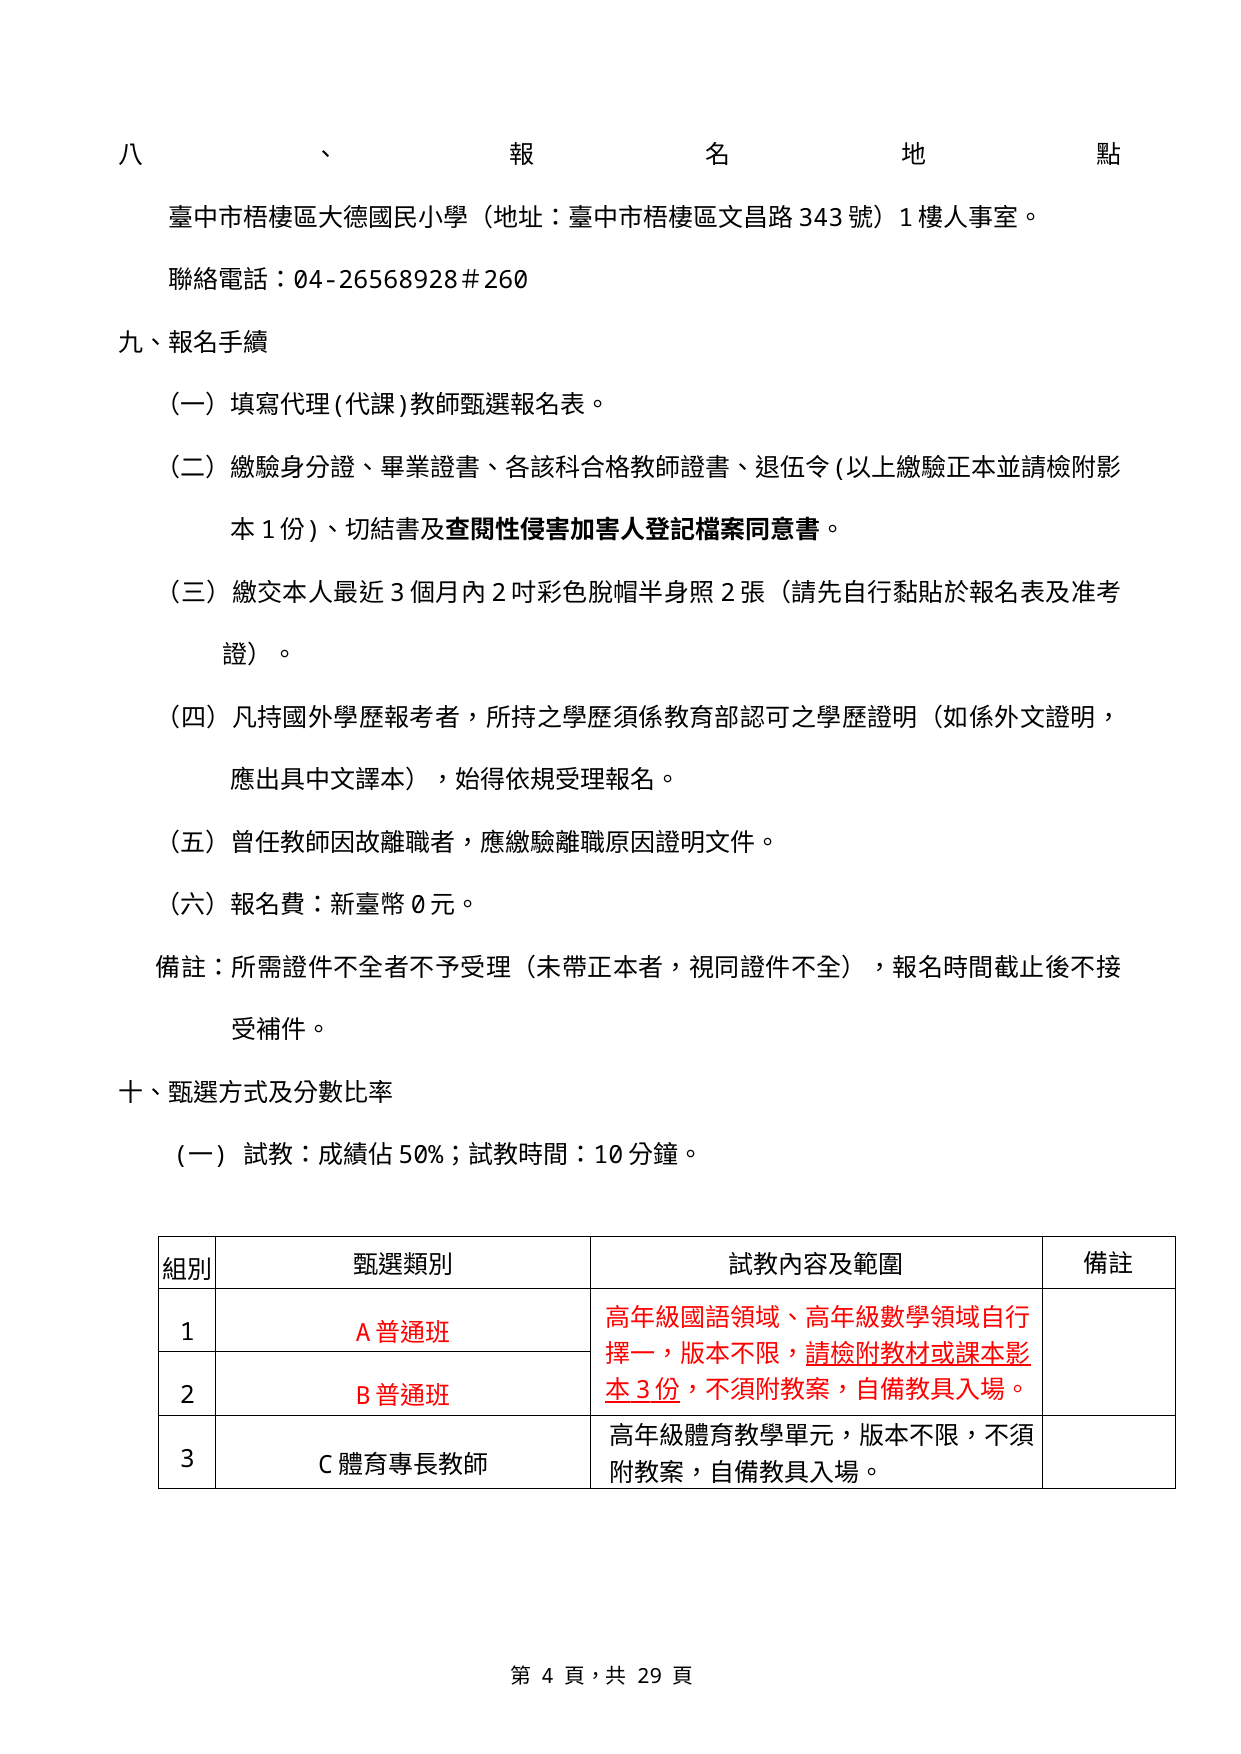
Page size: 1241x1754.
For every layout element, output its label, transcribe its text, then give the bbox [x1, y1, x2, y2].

table_cell [1043, 1289, 1175, 1415]
text (一) 試教：成績佔50%；試教時間：10分鐘。 [143, 1111, 1122, 1173]
table_cell 2 [159, 1352, 215, 1415]
table_cell B普通班 [216, 1352, 590, 1415]
table_cell C體育專長教師 [216, 1416, 590, 1488]
table_cell 高年級國語領域、高年級數學領域自行擇一，版本不限，請檢附教材或課本影本3份，不須附教案，自備教具入場。 [591, 1289, 1042, 1415]
table_cell 高年級體育教學單元，版本不限，不須附教案，自備教具入場。 [591, 1416, 1042, 1488]
text 十、甄選方式及分數比率 [118, 1048, 1122, 1111]
text 備註：所需證件不全者不予受理（未帶正本者，視同證件不全），報名時間截止後不接受補件。 [155, 923, 1122, 1048]
table_cell 3 [159, 1416, 215, 1488]
table_cell [1043, 1416, 1175, 1488]
table_header 備註 [1043, 1237, 1175, 1288]
table_cell A普通班 [216, 1289, 590, 1351]
text 聯絡電話：04-26568928＃260 [168, 236, 1122, 298]
text （六）報名費：新臺幣0元。 [156, 861, 1122, 923]
table_header 甄選類別 [216, 1237, 590, 1288]
text （二）繳驗身分證、畢業證書、各該科合格教師證書、退伍令(以上繳驗正本並請檢附影本1份)、切結書及查閱性侵害加害人登記檔案同意書。 [156, 423, 1122, 548]
text 八、報名地點 臺中市梧棲區大德國民小學（地址：臺中市梧棲區文昌路343號）1樓人事室。 [118, 111, 1122, 236]
table_header 組別 [159, 1237, 215, 1288]
text 九、報名手續 [118, 298, 1122, 361]
table_cell 1 [159, 1289, 215, 1351]
text （五）曾任教師因故離職者，應繳驗離職原因證明文件。 [156, 798, 1122, 861]
text （四）凡持國外學歷報考者，所持之學歷須係教育部認可之學歷證明（如係外文證明， 應出具中文譯本），始得依規受理報名。 [156, 673, 1122, 798]
text （一）填寫代理(代課)教師甄選報名表。 [118, 361, 1122, 423]
table_header 試教內容及範圍 [591, 1237, 1042, 1288]
text （三）繳交本人最近3個月內2吋彩色脫帽半身照2張（請先自行黏貼於報名表及准考證）。 [156, 548, 1122, 673]
